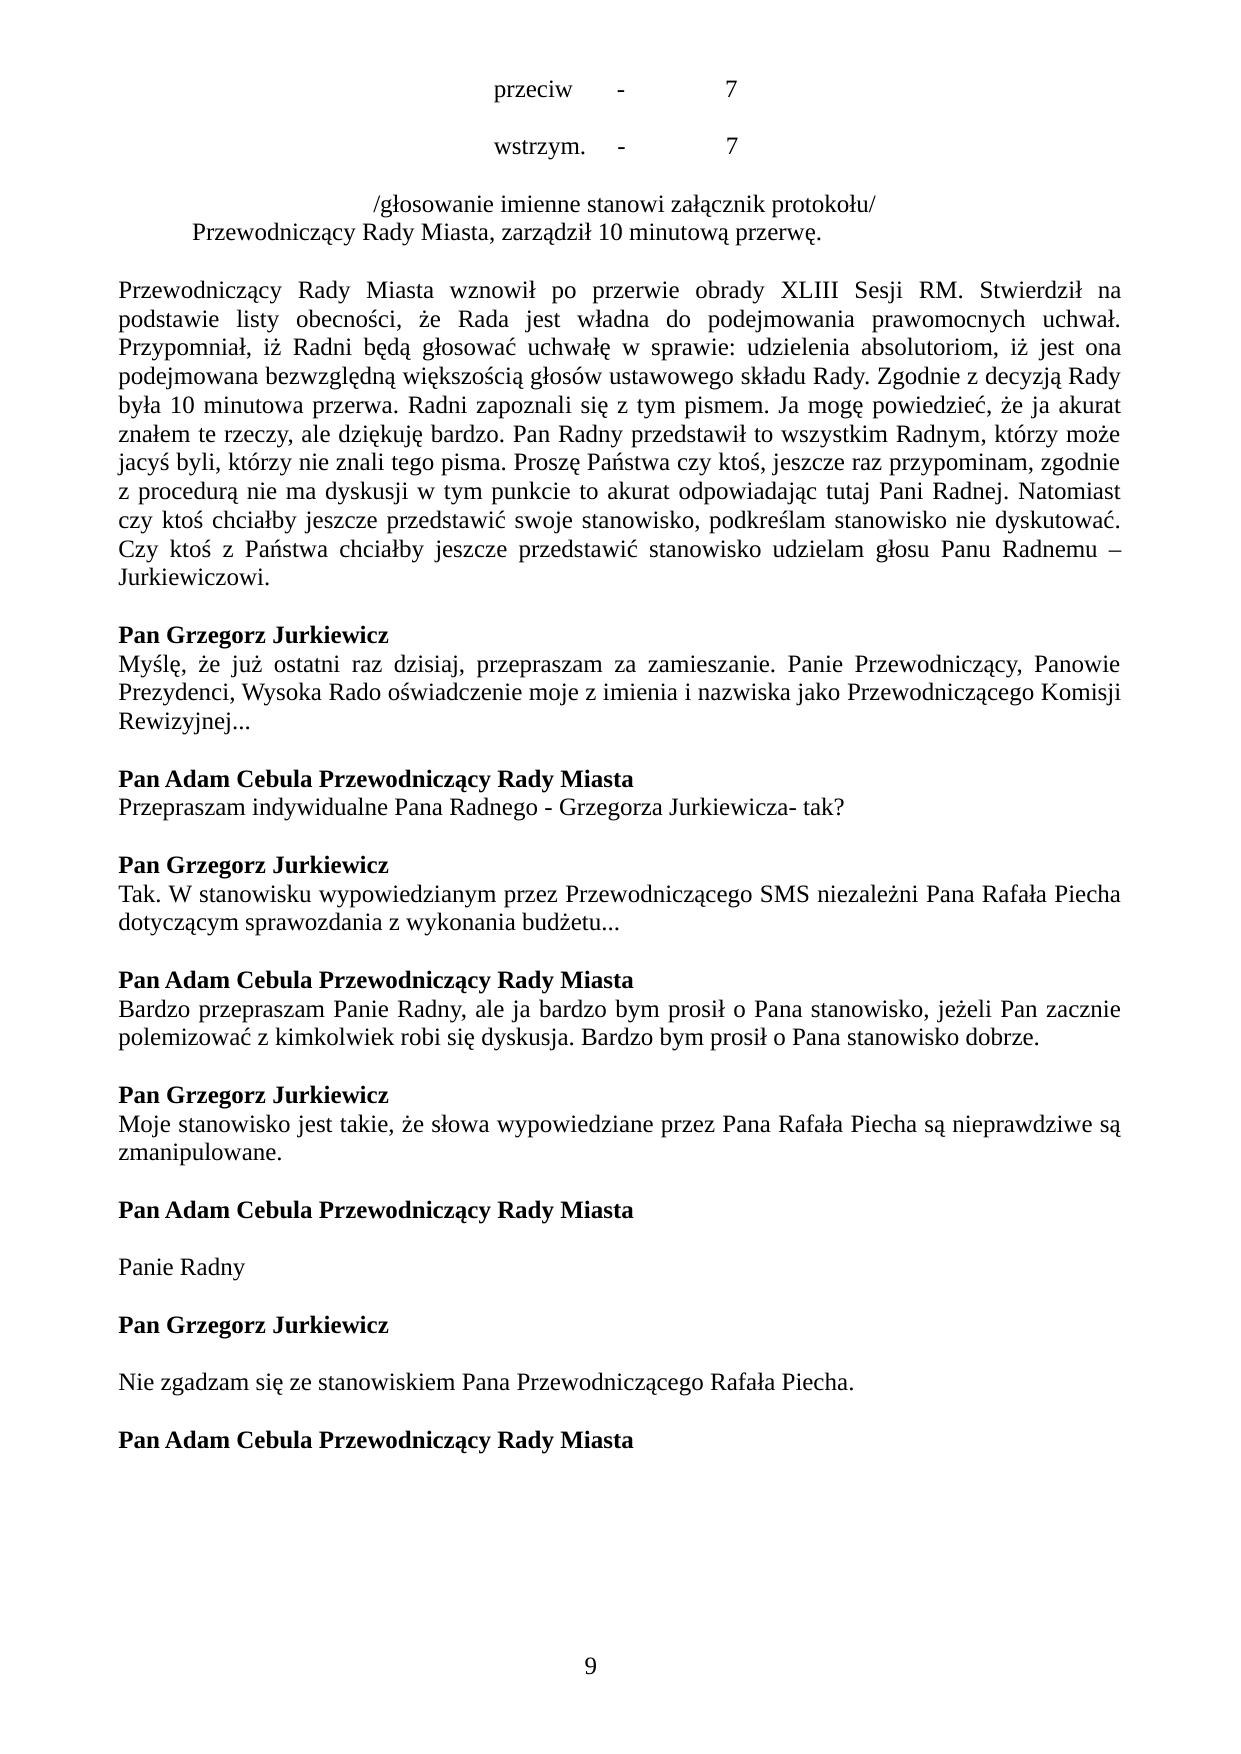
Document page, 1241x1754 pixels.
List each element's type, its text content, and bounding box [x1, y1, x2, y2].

text /głosowanie imienne stanowi załącznik protokołu/ [192, 189, 1122, 217]
text Pan Adam Cebula Przewodniczący Rady Miasta [118, 965, 1122, 994]
text Pan Adam Cebula Przewodniczący Rady Miasta [118, 1425, 1122, 1454]
text wstrzym. - 7 [118, 131, 1122, 160]
text Przewodniczący Rady Miasta wznowił po przerwie obrady XLIII Sesji RM. Stwierdził na podstawie listy obecności, że Rada jest władna do podejmowania prawomocnych uchwał. Przypomniał, iż Radni będą głosować uchwałę w sprawie: udzielenia absolutoriom, iż jest ona podejmowana bezwzględną większością głosów ustawowego składu Rady. Zgodnie z decyzją Rady była 10 minutowa przerwa. Radni zapoznali się z tym pismem. Ja mogę powiedzieć, że ja akurat znałem te rzeczy, ale dziękuję bardzo. Pan Radny przedstawił to wszystkim Radnym, którzy może jacyś byli, którzy nie znali tego pisma. Proszę Państwa czy ktoś, jeszcze raz przypominam, zgodnie z procedurą nie ma dyskusji w tym punkcie to akurat odpowiadając tutaj Pani Radnej. Natomiast czy ktoś chciałby jeszcze przedstawić swoje stanowisko, podkreślam stanowisko nie dyskutować. Czy ktoś z Państwa chciałby jeszcze przedstawić stanowisko udzielam głosu Panu Radnemu – Jurkiewiczowi. [118, 275, 1122, 591]
text Moje stanowisko jest takie, że słowa wypowiedziane przez Pana Rafała Piecha są nieprawdziwe są zmanipulowane. [118, 1109, 1122, 1166]
text Nie zgadzam się ze stanowiskiem Pana Przewodniczącego Rafała Piecha. [118, 1367, 1122, 1396]
text Pan Adam Cebula Przewodniczący Rady Miasta [118, 764, 1122, 792]
text Pan Grzegorz Jurkiewicz [118, 620, 1122, 649]
text Przewodniczący Rady Miasta, zarządził 10 minutową przerwę. [192, 217, 1122, 246]
text Bardzo przepraszam Panie Radny, ale ja bardzo bym prosił o Pana stanowisko, jeżeli Pan zacznie polemizować z kimkolwiek robi się dyskusja. Bardzo bym prosił o Pana stanowisko dobrze. [118, 994, 1122, 1051]
text Pan Grzegorz Jurkiewicz [118, 1080, 1122, 1109]
text Przepraszam indywidualne Pana Radnego - Grzegorza Jurkiewicza- tak? [118, 792, 1122, 821]
text przeciw - 7 [118, 74, 1122, 102]
text Myślę, że już ostatni raz dzisiaj, przepraszam za zamieszanie. Panie Przewodniczący, Panowie Prezydenci, Wysoka Rado oświadczenie moje z imienia i nazwiska jako Przewodniczącego Komisji Rewizyjnej... [118, 649, 1122, 735]
text Panie Radny [118, 1252, 1122, 1281]
text Pan Grzegorz Jurkiewicz [118, 850, 1122, 879]
text Pan Grzegorz Jurkiewicz [118, 1310, 1122, 1339]
text Pan Adam Cebula Przewodniczący Rady Miasta [118, 1195, 1122, 1224]
text Tak. W stanowisku wypowiedzianym przez Przewodniczącego SMS niezależni Pana Rafała Piecha dotyczącym sprawozdania z wykonania budżetu... [118, 879, 1122, 936]
